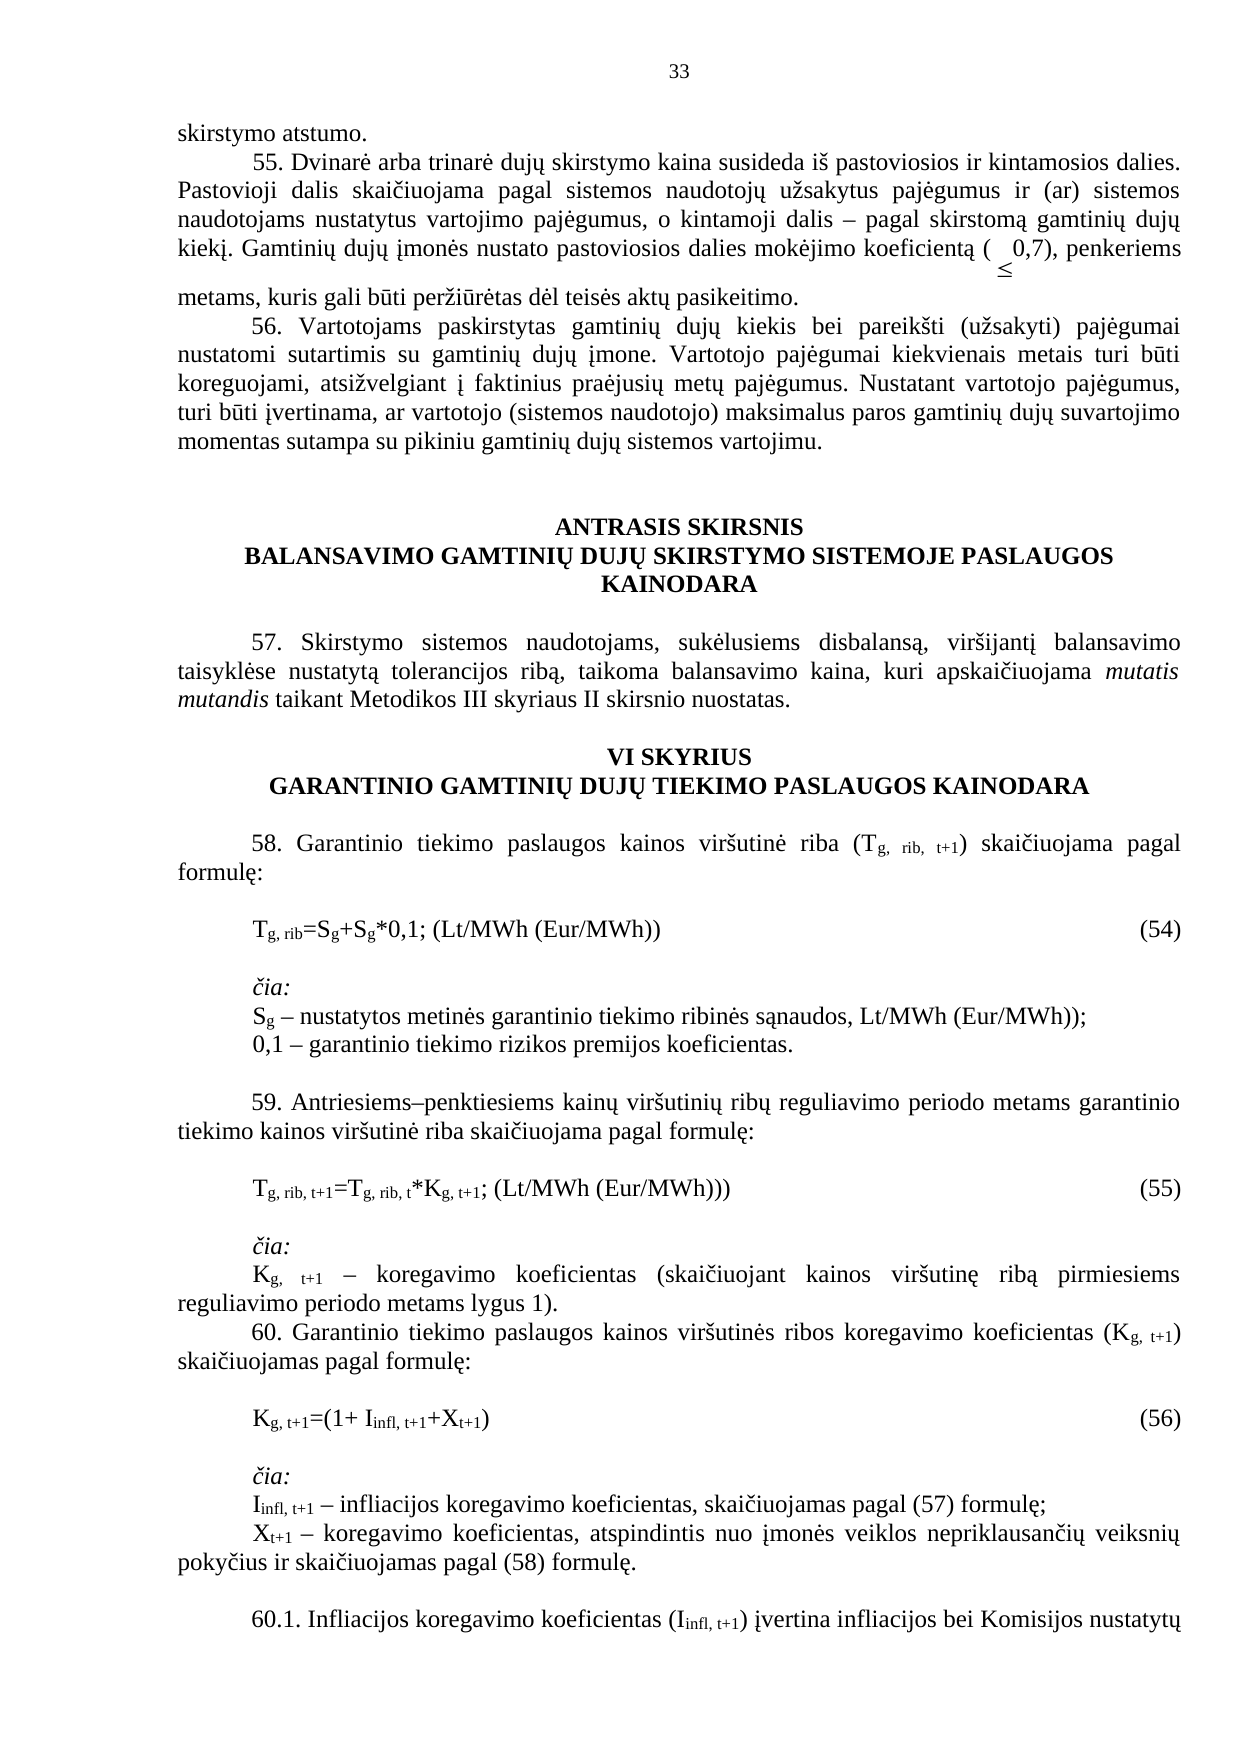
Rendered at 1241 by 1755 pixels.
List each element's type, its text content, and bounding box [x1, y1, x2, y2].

text Tg, rib=Sg+Sg*0,1; (Lt/MWh (Eur/MWh)) (54) [177, 914, 1181, 943]
text Sg – nustatytos metinės garantinio tiekimo ribinės sąnaudos, Lt/MWh (Eur/MWh)); [177, 1001, 1181, 1029]
text 56. Vartotojams paskirstytas gamtinių dujų kiekis bei pareikšti (užsakyti) pajėgumai nustatomi sutartimis su gamtinių dujų įmone. Vartotojo pajėgumai kiekvienais metais turi būti koreguojami, atsižvelgiant į faktinius praėjusių metų pajėgumus. Nustatant vartotojo pajėgumus, turi būti įvertinama, ar vartotojo (sistemos naudotojo) maksimalus paros gamtinių dujų suvartojimo momentas sutampa su pikiniu gamtinių dujų sistemos vartojimu. [177, 311, 1181, 454]
text 59. Antriesiems–penktiesiems kainų viršutinių ribų reguliavimo periodo metams garantinio tiekimo kainos viršutinė riba skaičiuojama pagal formulę: [177, 1087, 1181, 1144]
text BALANSAVIMO GAMTINIŲ DUJŲ SKIRSTYMO SISTEMOJE PASLAUGOS KAINODARA [177, 541, 1181, 598]
text 60. Garantinio tiekimo paslaugos kainos viršutinės ribos koregavimo koeficientas (Kg, t+1) skaičiuojamas pagal formulę: [177, 1317, 1181, 1374]
text GARANTINIO GAMTINIŲ DUJŲ TIEKIMO PASLAUGOS KAINODARA [177, 771, 1181, 799]
text čia: [177, 1461, 1181, 1489]
text Xt+1 – koregavimo koeficientas, atspindintis nuo įmonės veiklos nepriklausančių veiksnių pokyčius ir skaičiuojamas pagal (58) formulę. [177, 1518, 1181, 1576]
text Kg, t+1=(1+ Iinfl, t+1+Xt+1) (56) [177, 1403, 1181, 1432]
text 55. Dvinarė arba trinarė dujų skirstymo kaina susideda iš pastoviosios ir kintamosios dalies. Pastovioji dalis skaičiuojama pagal sistemos naudotojų užsakytus pajėgumus ir (ar) sistemos naudotojams nustatytus vartojimo pajėgumus, o kintamoji dalis – pagal skirstomą gamtinių dujų kiekį. Gamtinių dujų įmonės nustato pastoviosios dalies mokėjimo koeficientą (0,7), penkeriems metams, kuris gali būti peržiūrėtas dėl teisės aktų pasikeitimo. [177, 147, 1181, 311]
text ANTRASIS SKIRSNIS [177, 512, 1181, 541]
text 0,1 – garantinio tiekimo rizikos premijos koeficientas. [177, 1029, 1181, 1058]
text Iinfl, t+1 – infliacijos koregavimo koeficientas, skaičiuojamas pagal (57) formulę; [177, 1489, 1181, 1518]
text čia: [177, 1231, 1181, 1259]
text skirstymo atstumo. [177, 118, 1181, 147]
text čia: [177, 972, 1181, 1001]
text Kg, t+1 – koregavimo koeficientas (skaičiuojant kainos viršutinę ribą pirmiesiems reguliavimo periodo metams lygus 1). [177, 1259, 1181, 1317]
text 57. Skirstymo sistemos naudotojams, sukėlusiems disbalansą, viršijantį balansavimo taisyklėse nustatytą tolerancijos ribą, taikoma balansavimo kaina, kuri apskaičiuojama mutatis mutandis taikant Metodikos III skyriaus II skirsnio nuostatas. [177, 627, 1181, 713]
text 58. Garantinio tiekimo paslaugos kainos viršutinė riba (Tg, rib, t+1) skaičiuojama pagal formulę: [177, 828, 1181, 886]
text 60.1. Infliacijos koregavimo koeficientas (Iinfl, t+1) įvertina infliacijos bei Komisijos nustatytų [177, 1604, 1181, 1633]
text Tg, rib, t+1=Tg, rib, t*Kg, t+1; (Lt/MWh (Eur/MWh))) (55) [177, 1173, 1181, 1202]
text VI SKYRIUS [177, 742, 1181, 771]
